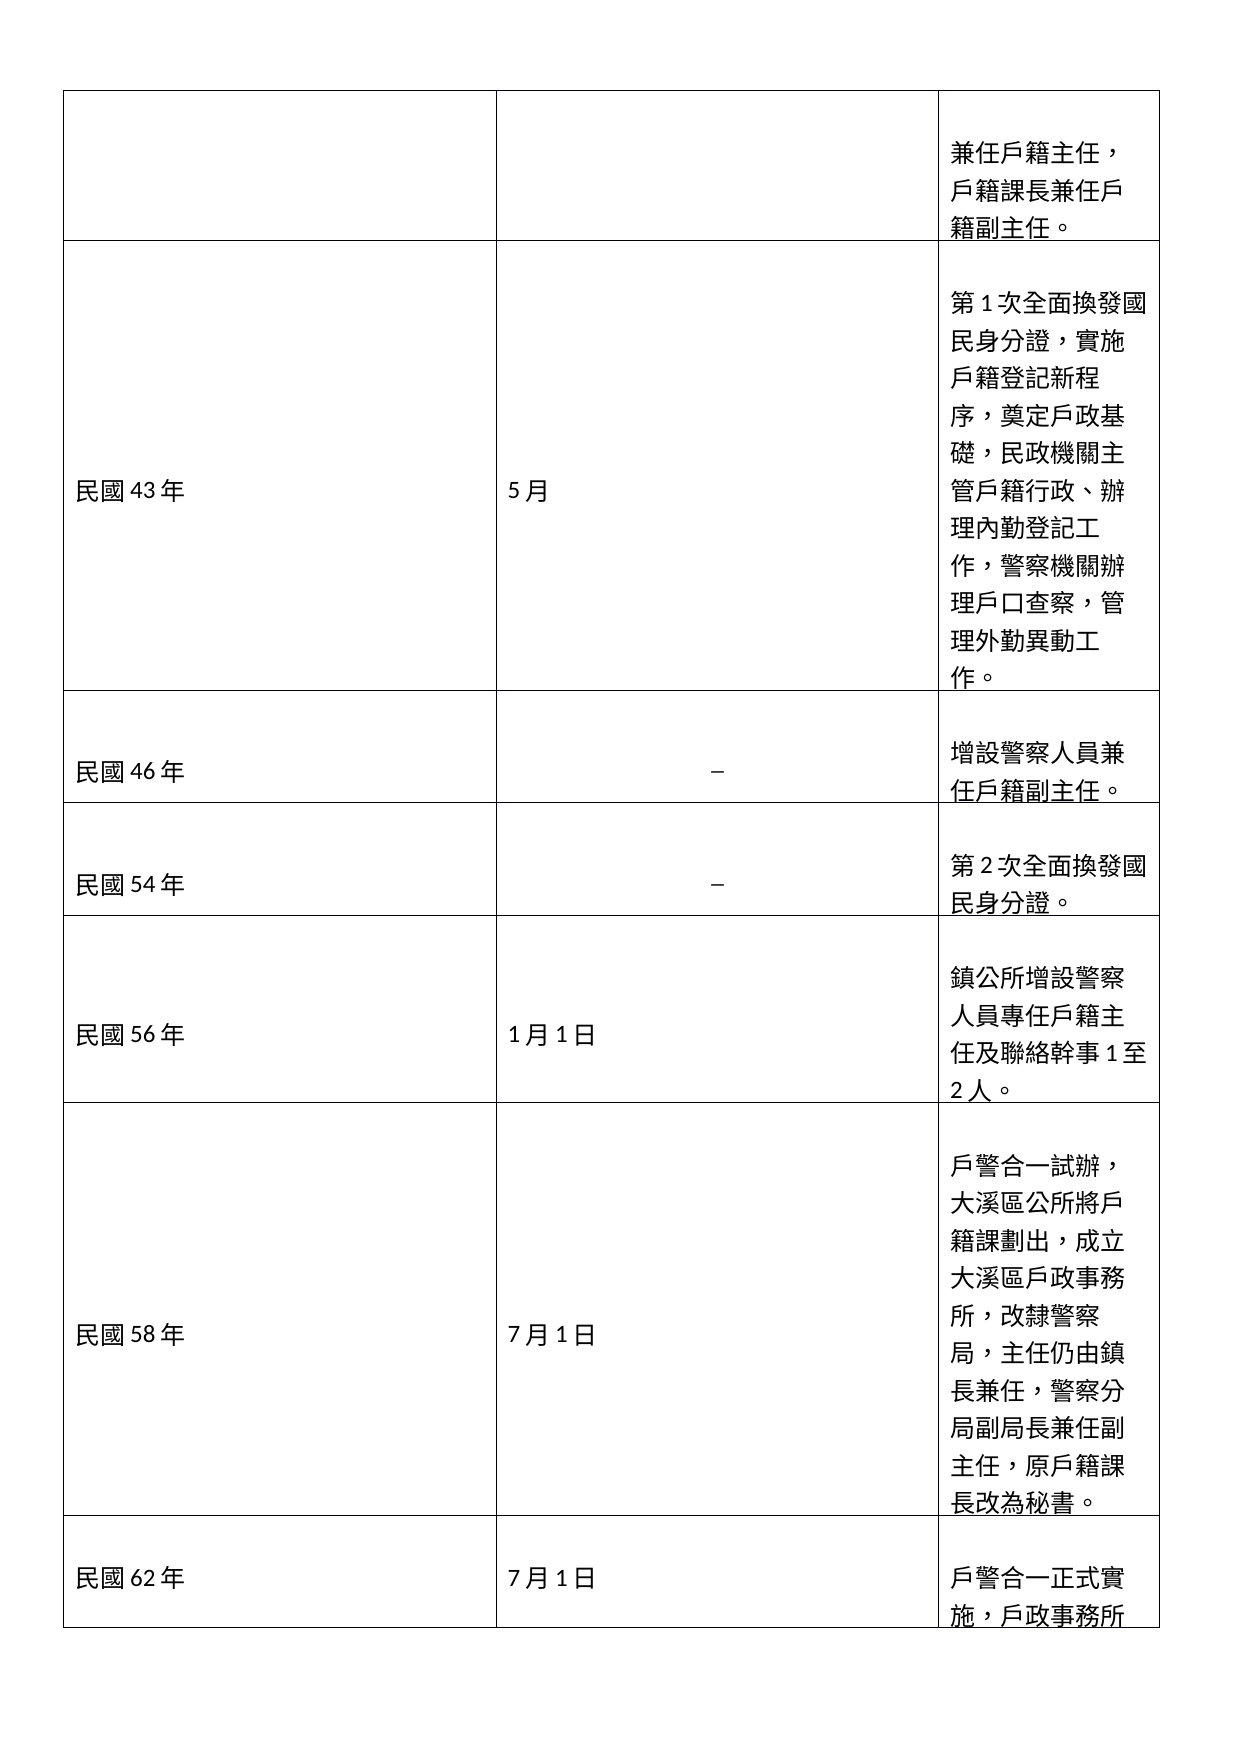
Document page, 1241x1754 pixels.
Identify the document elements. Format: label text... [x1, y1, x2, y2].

table_cell 民國62年 [64, 1516, 496, 1627]
table_cell 鎮公所增設警察人員專任戶籍主任及聯絡幹事1至2人。 [939, 916, 1159, 1102]
table_cell 民國56年 [64, 916, 496, 1102]
table_cell 第1次全面換發國民身分證，實施戶籍登記新程序，奠定戶政基礎，民政機關主管戶籍行政、辦理內勤登記工作，警察機關辦理戶口查察，管理外勤異動工作。 [939, 241, 1159, 689]
table_cell 增設警察人員兼任戶籍副主任。 [939, 691, 1159, 802]
table_cell 民國46年 [64, 691, 496, 802]
table_cell [497, 91, 938, 239]
table_cell ─ [497, 803, 938, 914]
table_cell 第2次全面換發國民身分證。 [939, 803, 1159, 914]
table_cell 兼任戶籍主任，戶籍課長兼任戶籍副主任。 [939, 91, 1159, 239]
table_cell 戶警合一正式實施，戶政事務所 [939, 1516, 1159, 1627]
table_cell 戶警合一試辦，大溪區公所將戶籍課劃出，成立大溪區戶政事務所，改隸警察局，主任仍由鎮長兼任，警察分局副局長兼任副主任，原戶籍課長改為秘書。 [939, 1103, 1159, 1514]
table_cell 1月1日 [497, 916, 938, 1102]
table_cell 5月 [497, 241, 938, 689]
table_cell ─ [497, 691, 938, 802]
table_cell 民國54年 [64, 803, 496, 914]
table_cell 民國58年 [64, 1103, 496, 1514]
table_cell [64, 91, 496, 239]
table_cell 7月1日 [497, 1516, 938, 1627]
table_cell 民國43年 [64, 241, 496, 689]
table_cell 7月1日 [497, 1103, 938, 1514]
